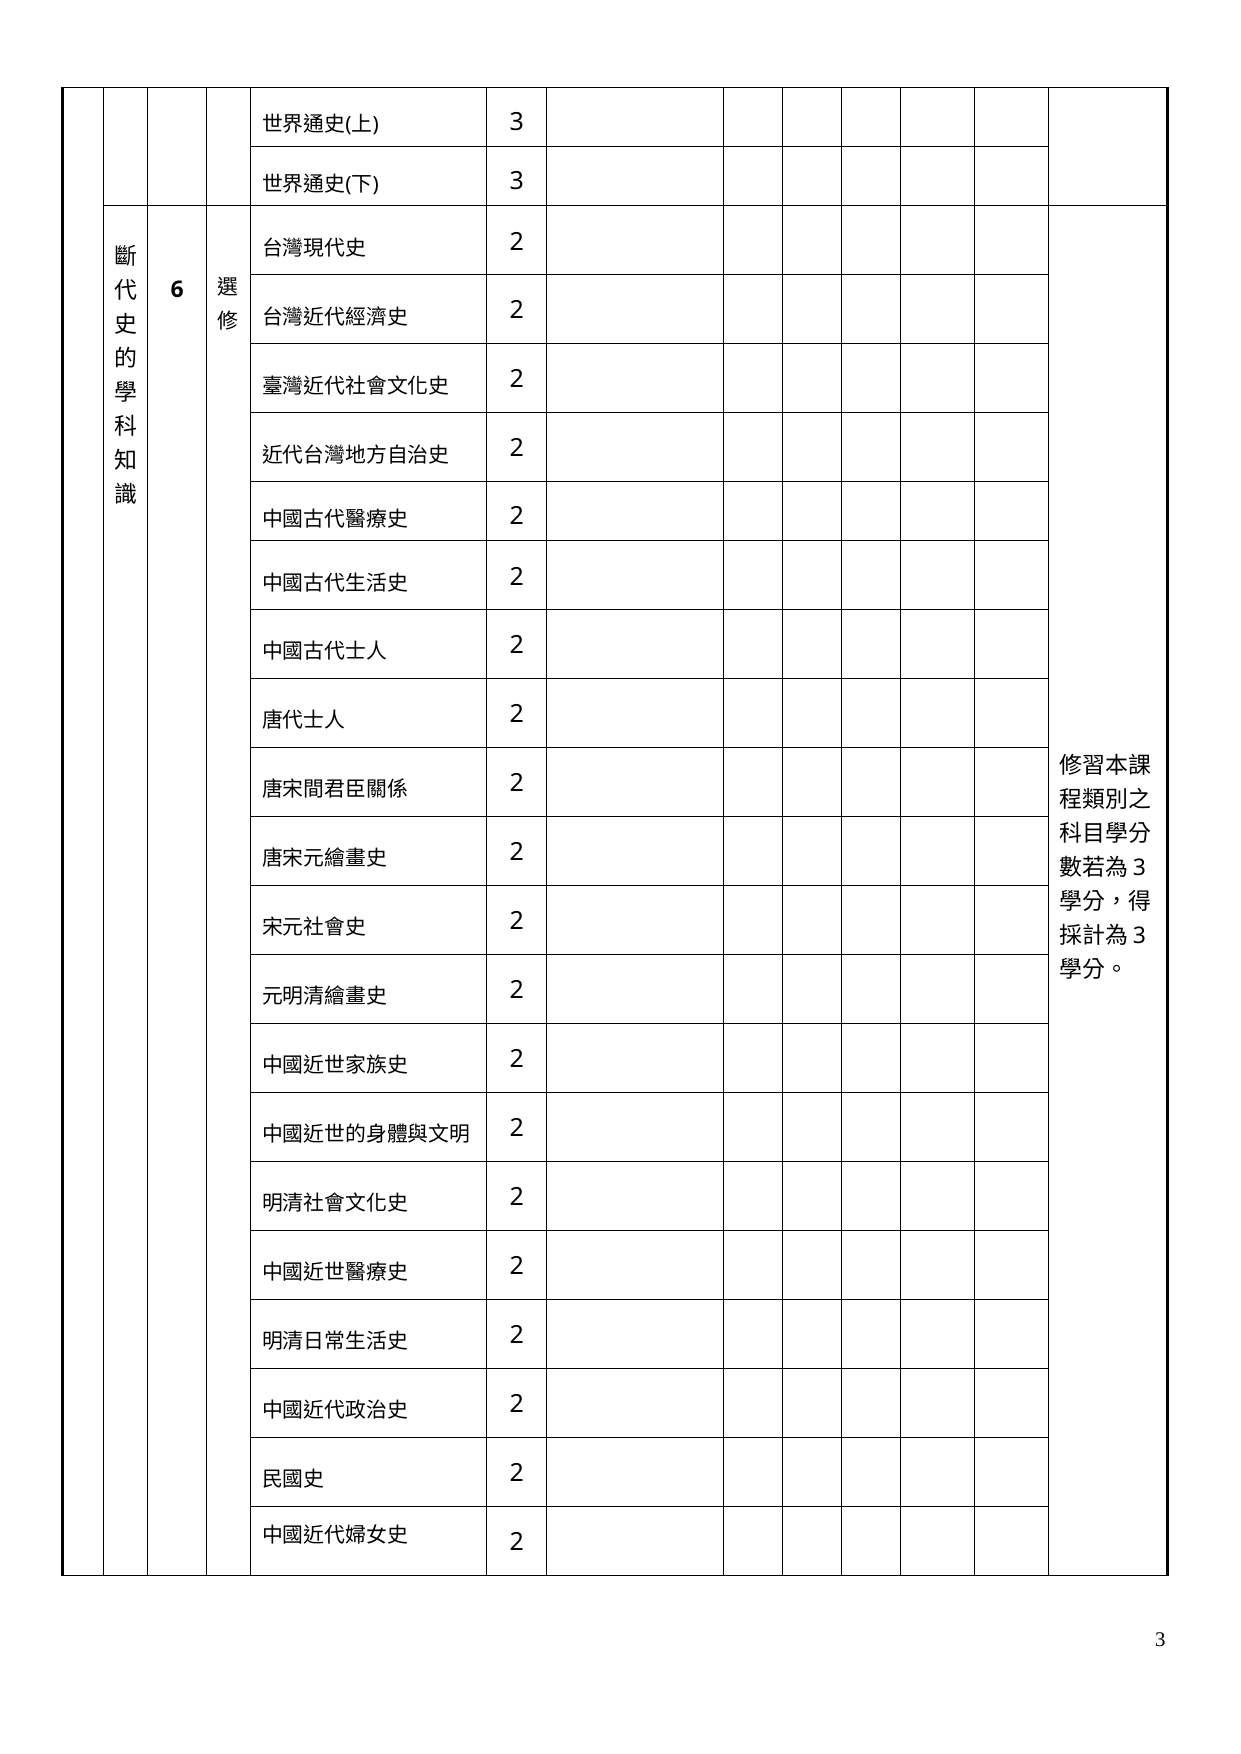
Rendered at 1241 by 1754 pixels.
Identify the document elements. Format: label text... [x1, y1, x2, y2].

table_cell [547, 88, 723, 146]
table_cell 2 [487, 1438, 546, 1506]
table_cell 2 [487, 206, 546, 274]
table_cell [842, 1024, 900, 1092]
table_cell [724, 955, 782, 1023]
table_cell [901, 817, 974, 885]
table_cell 唐宋元繪畫史 [251, 817, 486, 885]
table_cell [975, 1093, 1048, 1161]
table_cell 唐宋間君臣關係 [251, 748, 486, 816]
table_cell [901, 275, 974, 343]
table_cell [975, 541, 1048, 609]
table_cell [547, 1162, 723, 1230]
table_cell [783, 886, 841, 954]
table_cell [783, 1231, 841, 1299]
table_cell 中國近世醫療史 [251, 1231, 486, 1299]
table_cell [975, 275, 1048, 343]
table_cell [783, 147, 841, 205]
table_cell 2 [487, 1162, 546, 1230]
table_cell [724, 482, 782, 540]
table_cell [975, 1024, 1048, 1092]
table_cell [724, 610, 782, 678]
table_cell [724, 1369, 782, 1437]
table_cell 6 [148, 206, 206, 1574]
table_cell 2 [487, 955, 546, 1023]
table_cell [547, 344, 723, 412]
table_cell [724, 817, 782, 885]
table_cell [842, 955, 900, 1023]
table_cell 2 [487, 1231, 546, 1299]
table_cell [842, 1507, 900, 1574]
table_cell [975, 1438, 1048, 1506]
table_cell [901, 886, 974, 954]
table_cell 3 [487, 88, 546, 146]
table_cell [901, 1162, 974, 1230]
table_cell [842, 679, 900, 747]
table_cell [842, 482, 900, 540]
table_cell [842, 206, 900, 274]
table_cell 斷代史的學科知識 [104, 206, 147, 1574]
table_cell [975, 1369, 1048, 1437]
table_cell 中國近代政治史 [251, 1369, 486, 1437]
table_cell [783, 482, 841, 540]
table_cell [547, 482, 723, 540]
table_cell [975, 1231, 1048, 1299]
table_cell 中國古代醫療史 [251, 482, 486, 540]
table_cell [842, 886, 900, 954]
table_cell 2 [487, 610, 546, 678]
table_cell [783, 1369, 841, 1437]
table_cell [724, 1507, 782, 1574]
table_cell 修習本課程類別之科目學分數若為3學分，得採計為3學分。 [1049, 206, 1166, 1574]
table_cell [724, 413, 782, 481]
table_cell [842, 748, 900, 816]
table_cell [975, 88, 1048, 146]
table_cell 中國古代士人 [251, 610, 486, 678]
table_cell [724, 206, 782, 274]
table_cell [842, 1300, 900, 1368]
table_cell [901, 1231, 974, 1299]
table_cell [975, 1162, 1048, 1230]
table_cell [901, 413, 974, 481]
table_cell [547, 1438, 723, 1506]
table_cell 世界通史(上) [251, 88, 486, 146]
table_cell [64, 88, 103, 1574]
table_cell [547, 1093, 723, 1161]
table_cell [547, 955, 723, 1023]
table_cell [783, 679, 841, 747]
table_cell 2 [487, 817, 546, 885]
table_cell [901, 1024, 974, 1092]
table_cell 元明清繪畫史 [251, 955, 486, 1023]
table_cell [901, 541, 974, 609]
table_cell [975, 206, 1048, 274]
table_cell [783, 817, 841, 885]
table_cell [724, 344, 782, 412]
table_cell [842, 817, 900, 885]
table_cell [547, 147, 723, 205]
table_cell [724, 1231, 782, 1299]
table_cell 中國近世的身體與文明 [251, 1093, 486, 1161]
table_cell [783, 1162, 841, 1230]
table_cell 2 [487, 344, 546, 412]
table_cell 宋元社會史 [251, 886, 486, 954]
table_cell [975, 748, 1048, 816]
table_cell [975, 679, 1048, 747]
table_cell [975, 344, 1048, 412]
table_cell [724, 541, 782, 609]
table_cell 選修 [207, 206, 250, 1574]
table_cell 2 [487, 1369, 546, 1437]
table_cell [901, 344, 974, 412]
table_cell 唐代士人 [251, 679, 486, 747]
table_cell [975, 413, 1048, 481]
table_cell [842, 1231, 900, 1299]
table_cell 2 [487, 541, 546, 609]
table_cell 近代台灣地方自治史 [251, 413, 486, 481]
table_cell [783, 955, 841, 1023]
table_cell 明清日常生活史 [251, 1300, 486, 1368]
table_cell [547, 610, 723, 678]
table_cell [842, 1438, 900, 1506]
table_cell [901, 1438, 974, 1506]
table_cell 明清社會文化史 [251, 1162, 486, 1230]
table_cell [547, 1231, 723, 1299]
table_cell [783, 1024, 841, 1092]
table_cell [901, 610, 974, 678]
table_cell [901, 206, 974, 274]
table_cell 中國近代婦女史 [251, 1507, 486, 1574]
table_cell [783, 413, 841, 481]
table_cell [901, 1507, 974, 1574]
table_cell 2 [487, 1093, 546, 1161]
table_cell [783, 206, 841, 274]
table_cell 2 [487, 1507, 546, 1574]
table_cell [901, 1369, 974, 1437]
table_cell [901, 1300, 974, 1368]
table_cell [975, 817, 1048, 885]
table_cell [783, 1300, 841, 1368]
table_cell [783, 1093, 841, 1161]
table_cell [975, 886, 1048, 954]
table_cell [547, 1369, 723, 1437]
table_cell [547, 886, 723, 954]
table_cell [975, 955, 1048, 1023]
table_cell 2 [487, 413, 546, 481]
table_cell 2 [487, 275, 546, 343]
table_cell [901, 955, 974, 1023]
table_cell [901, 88, 974, 146]
table_cell [724, 886, 782, 954]
table_cell [901, 748, 974, 816]
table_cell [901, 1093, 974, 1161]
table_cell [901, 679, 974, 747]
table_cell [724, 1024, 782, 1092]
table_cell [547, 206, 723, 274]
table_cell [842, 147, 900, 205]
table_cell 中國近世家族史 [251, 1024, 486, 1092]
table_cell [547, 1024, 723, 1092]
table_cell 臺灣近代社會文化史 [251, 344, 486, 412]
table_cell [148, 88, 206, 205]
table_cell [842, 344, 900, 412]
table_cell [975, 1507, 1048, 1574]
table_cell [724, 1093, 782, 1161]
table_cell [547, 413, 723, 481]
table_cell [842, 541, 900, 609]
table_cell [783, 275, 841, 343]
table_cell [724, 1162, 782, 1230]
table_cell 台灣近代經濟史 [251, 275, 486, 343]
table_cell [975, 482, 1048, 540]
table_cell 2 [487, 679, 546, 747]
table_cell [724, 748, 782, 816]
table_cell [724, 1300, 782, 1368]
table_cell [901, 482, 974, 540]
table_cell [724, 1438, 782, 1506]
table_cell 世界通史(下) [251, 147, 486, 205]
table_cell 中國古代生活史 [251, 541, 486, 609]
table_cell [547, 679, 723, 747]
table_cell [724, 88, 782, 146]
table_cell [783, 541, 841, 609]
table_cell 台灣現代史 [251, 206, 486, 274]
table_cell 2 [487, 886, 546, 954]
table_cell [207, 88, 250, 205]
table_cell [842, 275, 900, 343]
table_cell [783, 610, 841, 678]
table_cell [975, 610, 1048, 678]
table_cell [724, 275, 782, 343]
table_cell [783, 88, 841, 146]
table_cell [547, 275, 723, 343]
table_cell [842, 610, 900, 678]
table_cell 2 [487, 482, 546, 540]
table_cell [724, 679, 782, 747]
table_cell [975, 147, 1048, 205]
table_cell [842, 1162, 900, 1230]
table_cell 2 [487, 1024, 546, 1092]
table_cell [901, 147, 974, 205]
table_cell [724, 147, 782, 205]
table_cell [783, 1438, 841, 1506]
table_cell [547, 748, 723, 816]
table_cell [975, 1300, 1048, 1368]
table_cell [547, 817, 723, 885]
table_cell [783, 748, 841, 816]
table_cell [783, 344, 841, 412]
table_cell [783, 1507, 841, 1574]
table_cell [842, 88, 900, 146]
table_cell [547, 541, 723, 609]
table_cell 3 [487, 147, 546, 205]
table_cell 2 [487, 748, 546, 816]
table_cell [1049, 88, 1166, 205]
table_cell [547, 1507, 723, 1574]
table_cell 2 [487, 1300, 546, 1368]
table_cell 民國史 [251, 1438, 486, 1506]
table_cell [842, 1093, 900, 1161]
table_cell [547, 1300, 723, 1368]
table_cell [842, 413, 900, 481]
table_cell [842, 1369, 900, 1437]
table_cell [104, 88, 147, 205]
